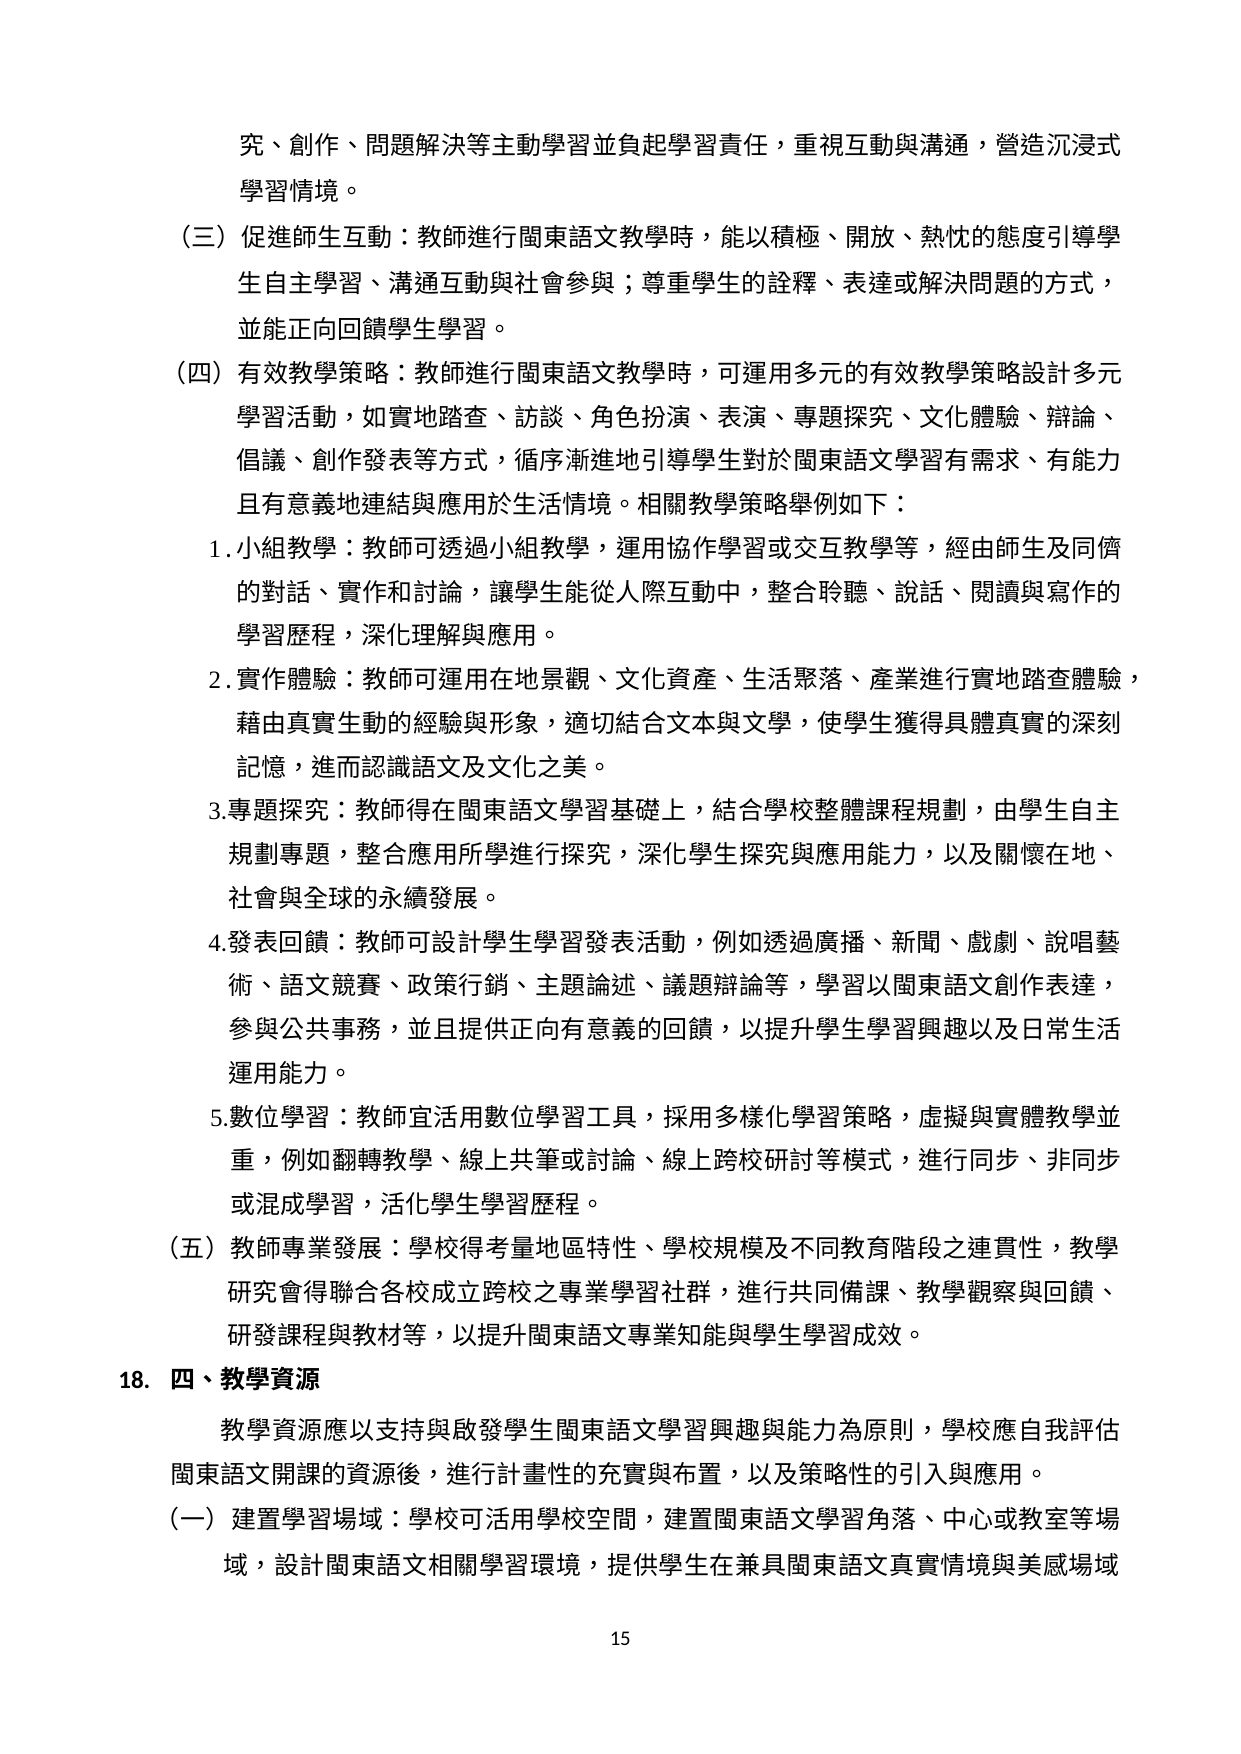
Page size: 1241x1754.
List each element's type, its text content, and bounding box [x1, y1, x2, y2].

text 1.小組教學：教師可透過小組教學，運用協作學習或交互教學等，經由師生及同儕的對話、實作和討論，讓學生能從人際互動中，整合聆聽、說話、閱讀與寫作的學習歷程，深化理解與應用。 [208, 522, 1122, 653]
text （一）建置學習場域：學校可活用學校空間，建置閩東語文學習角落、中心或教室等場域，設計閩東語文相關學習環境，提供學生在兼具閩東語文真實情境與美感場域 [154, 1492, 1122, 1584]
text （五）教師專業發展：學校得考量地區特性、學校規模及不同教育階段之連貫性，教學研究會得聯合各校成立跨校之專業學習社群，進行共同備課、教學觀察與回饋、研發課程與教材等，以提升閩東語文專業知能與學生學習成效。 [154, 1222, 1122, 1353]
subtitle 四、教學資源 [118, 1353, 1122, 1397]
text 5.數位學習：教師宜活用數位學習工具，採用多樣化學習策略，虛擬與實體教學並重，例如翻轉教學、線上共筆或討論、線上跨校研討等模式，進行同步、非同步或混成學習，活化學生學習歷程。 [210, 1091, 1122, 1222]
text 4.發表回饋：教師可設計學生學習發表活動，例如透過廣播、新聞、戲劇、說唱藝術、語文競賽、政策行銷、主題論述、議題辯論等，學習以閩東語文創作表達，參與公共事務，並且提供正向有意義的回饋，以提升學生學習興趣以及日常生活運用能力。 [208, 916, 1122, 1091]
text 教學資源應以支持與啟發學生閩東語文學習興趣與能力為原則，學校應自我評估閩東語文開課的資源後，進行計畫性的充實與布置，以及策略性的引入與應用。 [169, 1405, 1122, 1492]
text 2.實作體驗：教師可運用在地景觀、文化資產、生活聚落、產業進行實地踏查體驗，藉由真實生動的經驗與形象，適切結合文本與文學，使學生獲得具體真實的深刻記憶，進而認識語文及文化之美。 [208, 653, 1122, 785]
text 究、創作、問題解決等主動學習並負起學習責任，重視互動與溝通，營造沉浸式學習情境。 [169, 118, 1122, 210]
text （三）促進師生互動：教師進行閩東語文教學時，能以積極、開放、熱忱的態度引導學生自主學習、溝通互動與社會參與；尊重學生的詮釋、表達或解決問題的方式，並能正向回饋學生學習。 [166, 210, 1122, 347]
text （四）有效教學策略：教師進行閩東語文教學時，可運用多元的有效教學策略設計多元學習活動，如實地踏查、訪談、角色扮演、表演、專題探究、文化體驗、辯論、倡議、創作發表等方式，循序漸進地引導學生對於閩東語文學習有需求、有能力且有意義地連結與應用於生活情境。相關教學策略舉例如下： [162, 347, 1122, 522]
text 3.專題探究：教師得在閩東語文學習基礎上，結合學校整體課程規劃，由學生自主規劃專題，整合應用所學進行探究，深化學生探究與應用能力，以及關懷在地、社會與全球的永續發展。 [208, 785, 1122, 916]
